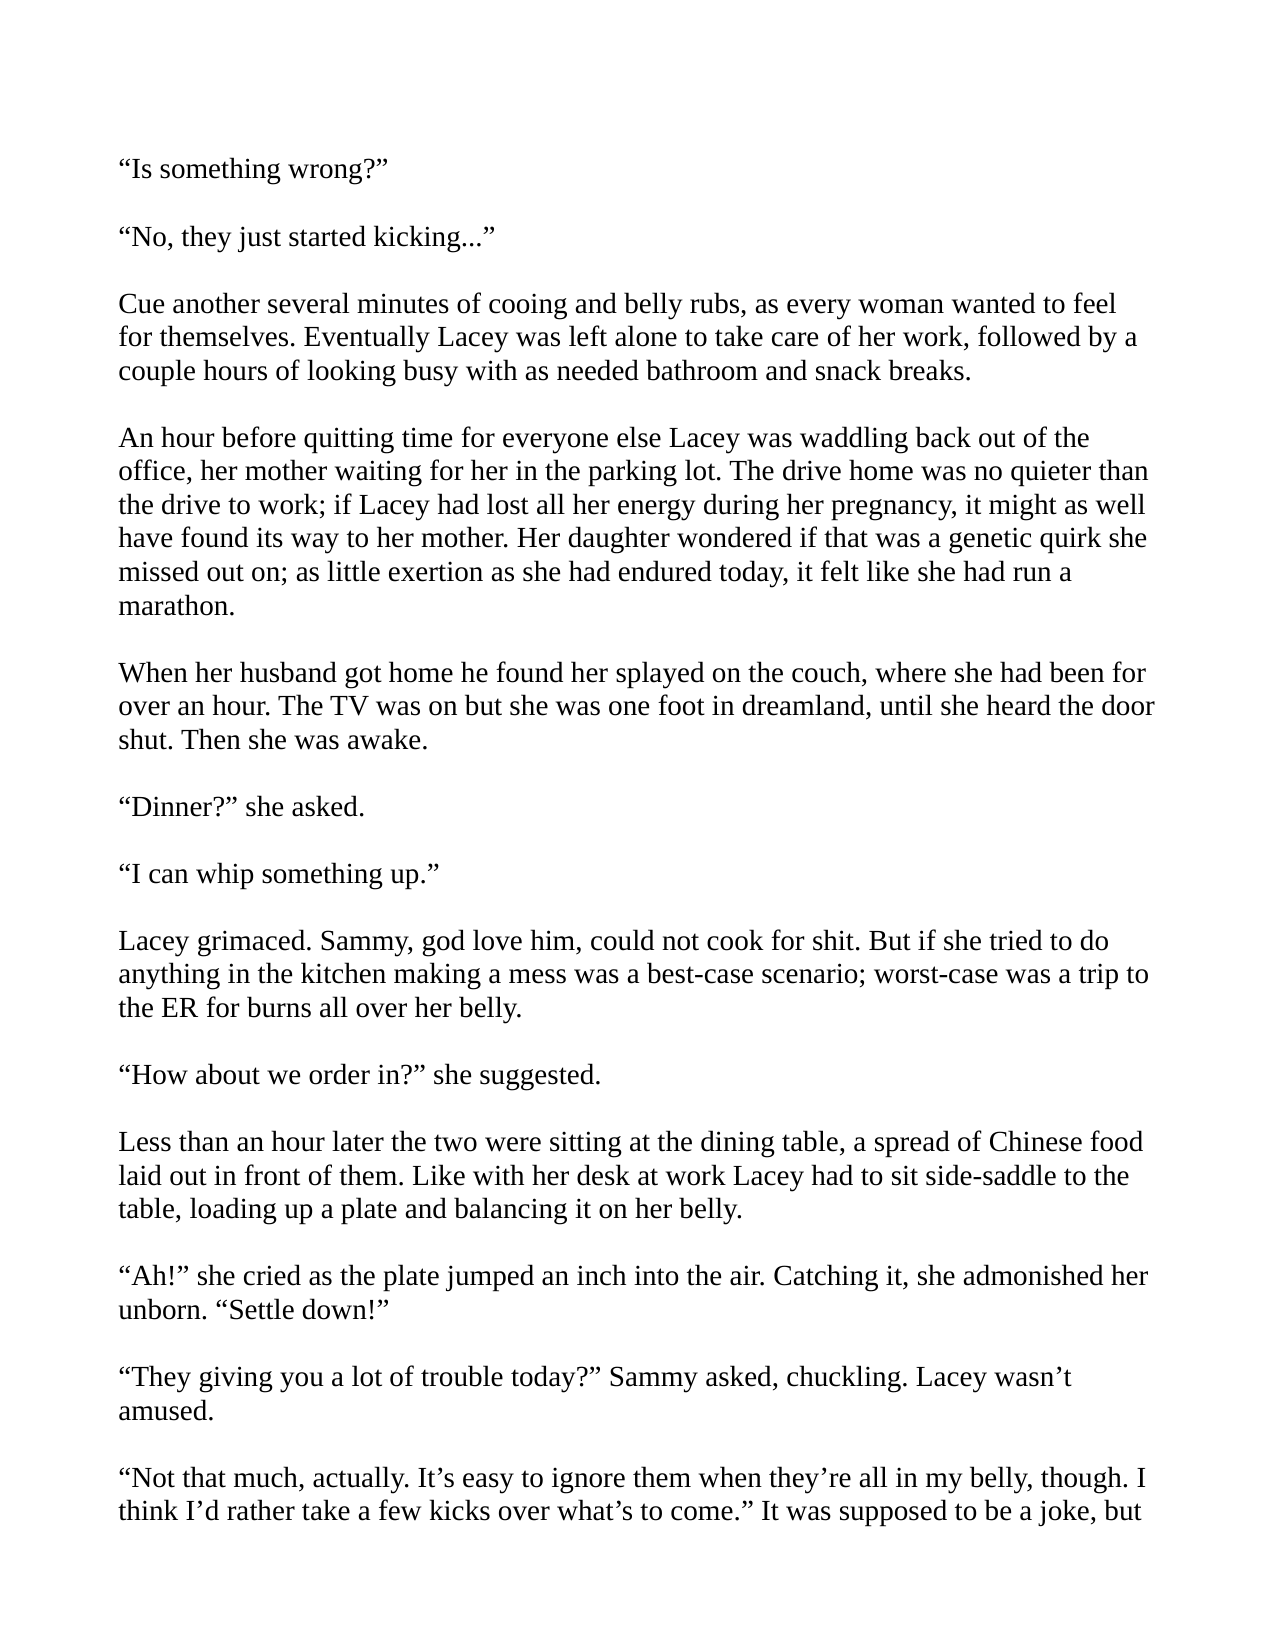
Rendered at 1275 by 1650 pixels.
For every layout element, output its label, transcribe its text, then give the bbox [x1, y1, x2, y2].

text “They giving you a lot of trouble today?” Sammy asked, chuckling. Lacey wasn’t amused. [118, 1359, 1157, 1426]
text “Not that much, actually. It’s easy to ignore them when they’re all in my belly, though. I think I’d rather take a few kicks over what’s to come.” It was supposed to be a joke, but [118, 1460, 1157, 1527]
text “Ah!” she cried as the plate jumped an inch into the air. Catching it, she admonished her unborn. “Settle down!” [118, 1258, 1157, 1326]
text “No, they just started kicking...” [118, 219, 1157, 252]
text Cue another several minutes of cooing and belly rubs, as every woman wanted to feel for themselves. Eventually Lacey was left alone to take care of her work, followed by a couple hours of looking busy with as needed bathroom and snack breaks. [118, 286, 1157, 386]
text “How about we order in?” she suggested. [118, 1057, 1157, 1091]
text “Is something wrong?” [118, 152, 1157, 185]
text An hour before quitting time for everyone else Lacey was waddling back out of the office, her mother waiting for her in the parking lot. The drive home was no quieter than the drive to work; if Lacey had lost all her energy during her pregnancy, it might as well have found its way to her mother. Her daughter wondered if that was a genetic quirk she missed out on; as little exertion as she had endured today, it felt like she had run a marathon. [118, 420, 1157, 621]
text Lacey grimaced. Sammy, god love him, could not cook for shit. But if she tried to do anything in the kitchen making a mess was a best-case scenario; worst-case was a trip to the ER for burns all over her belly. [118, 923, 1157, 1024]
text Less than an hour later the two were sitting at the dining table, a spread of Chinese food laid out in front of them. Like with her desk at work Lacey had to sit side-saddle to the table, loading up a plate and balancing it on her belly. [118, 1124, 1157, 1225]
text “Dinner?” she asked. [118, 789, 1157, 822]
text When her husband got home he found her splayed on the couch, where she had been for over an hour. The TV was on but she was one foot in dreamland, until she heard the door shut. Then she was awake. [118, 655, 1157, 755]
text “I can whip something up.” [118, 856, 1157, 889]
